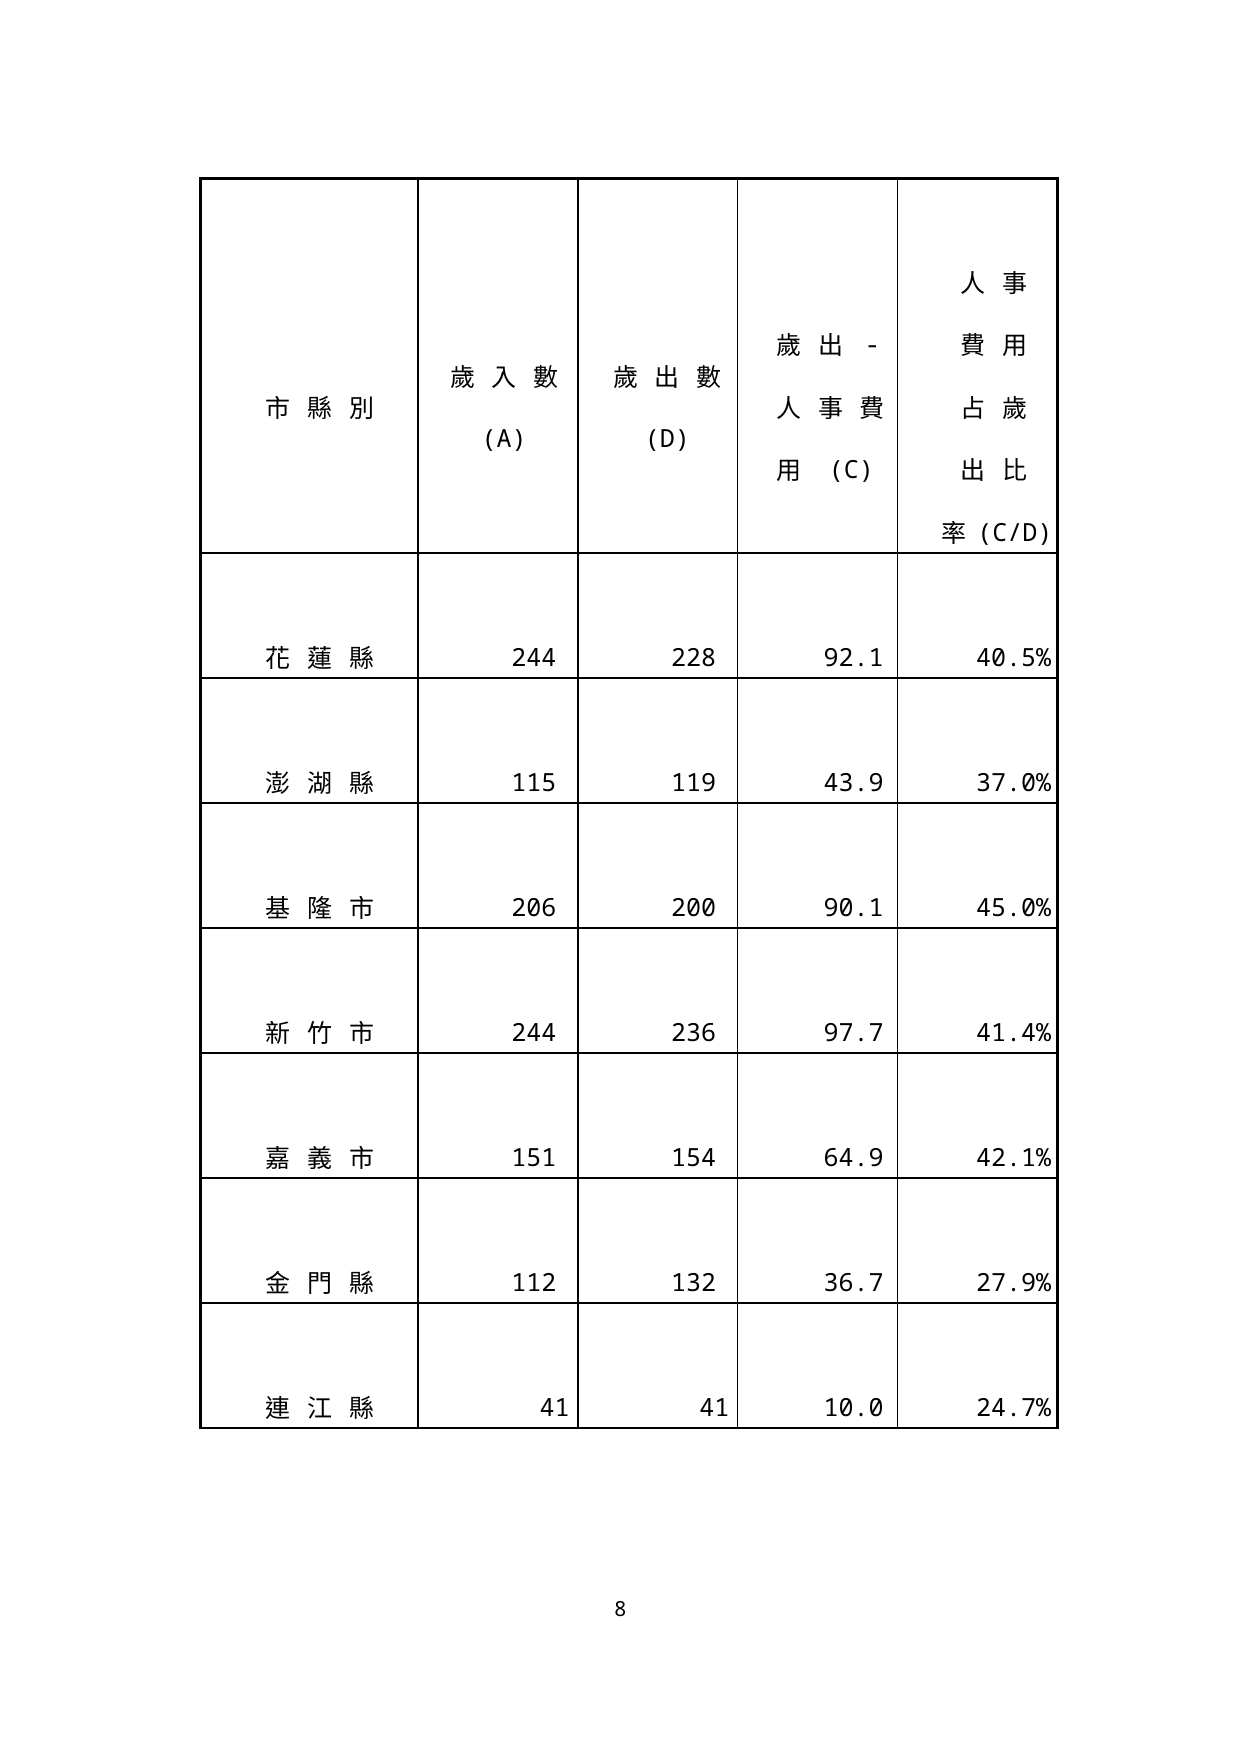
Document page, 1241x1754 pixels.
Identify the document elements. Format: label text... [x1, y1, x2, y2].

table_header 歲出數(D) [579, 180, 737, 552]
table_header 歲出-人事費用(C) [738, 180, 897, 552]
table_cell 132 [579, 1179, 737, 1302]
table_cell 40.5% [898, 554, 1056, 677]
table_header 歲入數(A) [419, 180, 577, 552]
table_cell 200 [579, 804, 737, 927]
table_cell 112 [419, 1179, 577, 1302]
table_cell 244 [419, 554, 577, 677]
table_cell 206 [419, 804, 577, 927]
table_cell 151 [419, 1054, 577, 1177]
table_cell 花蓮縣 [202, 554, 417, 677]
table_cell 27.9% [898, 1179, 1056, 1302]
table_cell 金門縣 [202, 1179, 417, 1302]
table_cell 基隆市 [202, 804, 417, 927]
table_cell 64.9 [738, 1054, 897, 1177]
table_cell 45.0% [898, 804, 1056, 927]
table_cell 236 [579, 929, 737, 1052]
table_cell 41.4% [898, 929, 1056, 1052]
table_cell 37.0% [898, 679, 1056, 802]
table_cell 90.1 [738, 804, 897, 927]
table_header 市縣別 [202, 180, 417, 552]
table_cell 228 [579, 554, 737, 677]
table_cell 嘉義市 [202, 1054, 417, 1177]
table_cell 新竹市 [202, 929, 417, 1052]
table_cell 115 [419, 679, 577, 802]
table_cell 42.1% [898, 1054, 1056, 1177]
table_cell 119 [579, 679, 737, 802]
table_cell 97.7 [738, 929, 897, 1052]
table_cell 154 [579, 1054, 737, 1177]
table_cell 92.1 [738, 554, 897, 677]
table_cell 澎湖縣 [202, 679, 417, 802]
table_cell 10.0 [738, 1304, 897, 1427]
table_cell 連江縣 [202, 1304, 417, 1427]
table_cell 43.9 [738, 679, 897, 802]
table_cell 36.7 [738, 1179, 897, 1302]
table_cell 244 [419, 929, 577, 1052]
table_cell 24.7% [898, 1304, 1056, 1427]
table_cell 41 [579, 1304, 737, 1427]
table_cell 41 [419, 1304, 577, 1427]
table_header 人事費用占歲出比率(C/D) [898, 180, 1056, 552]
